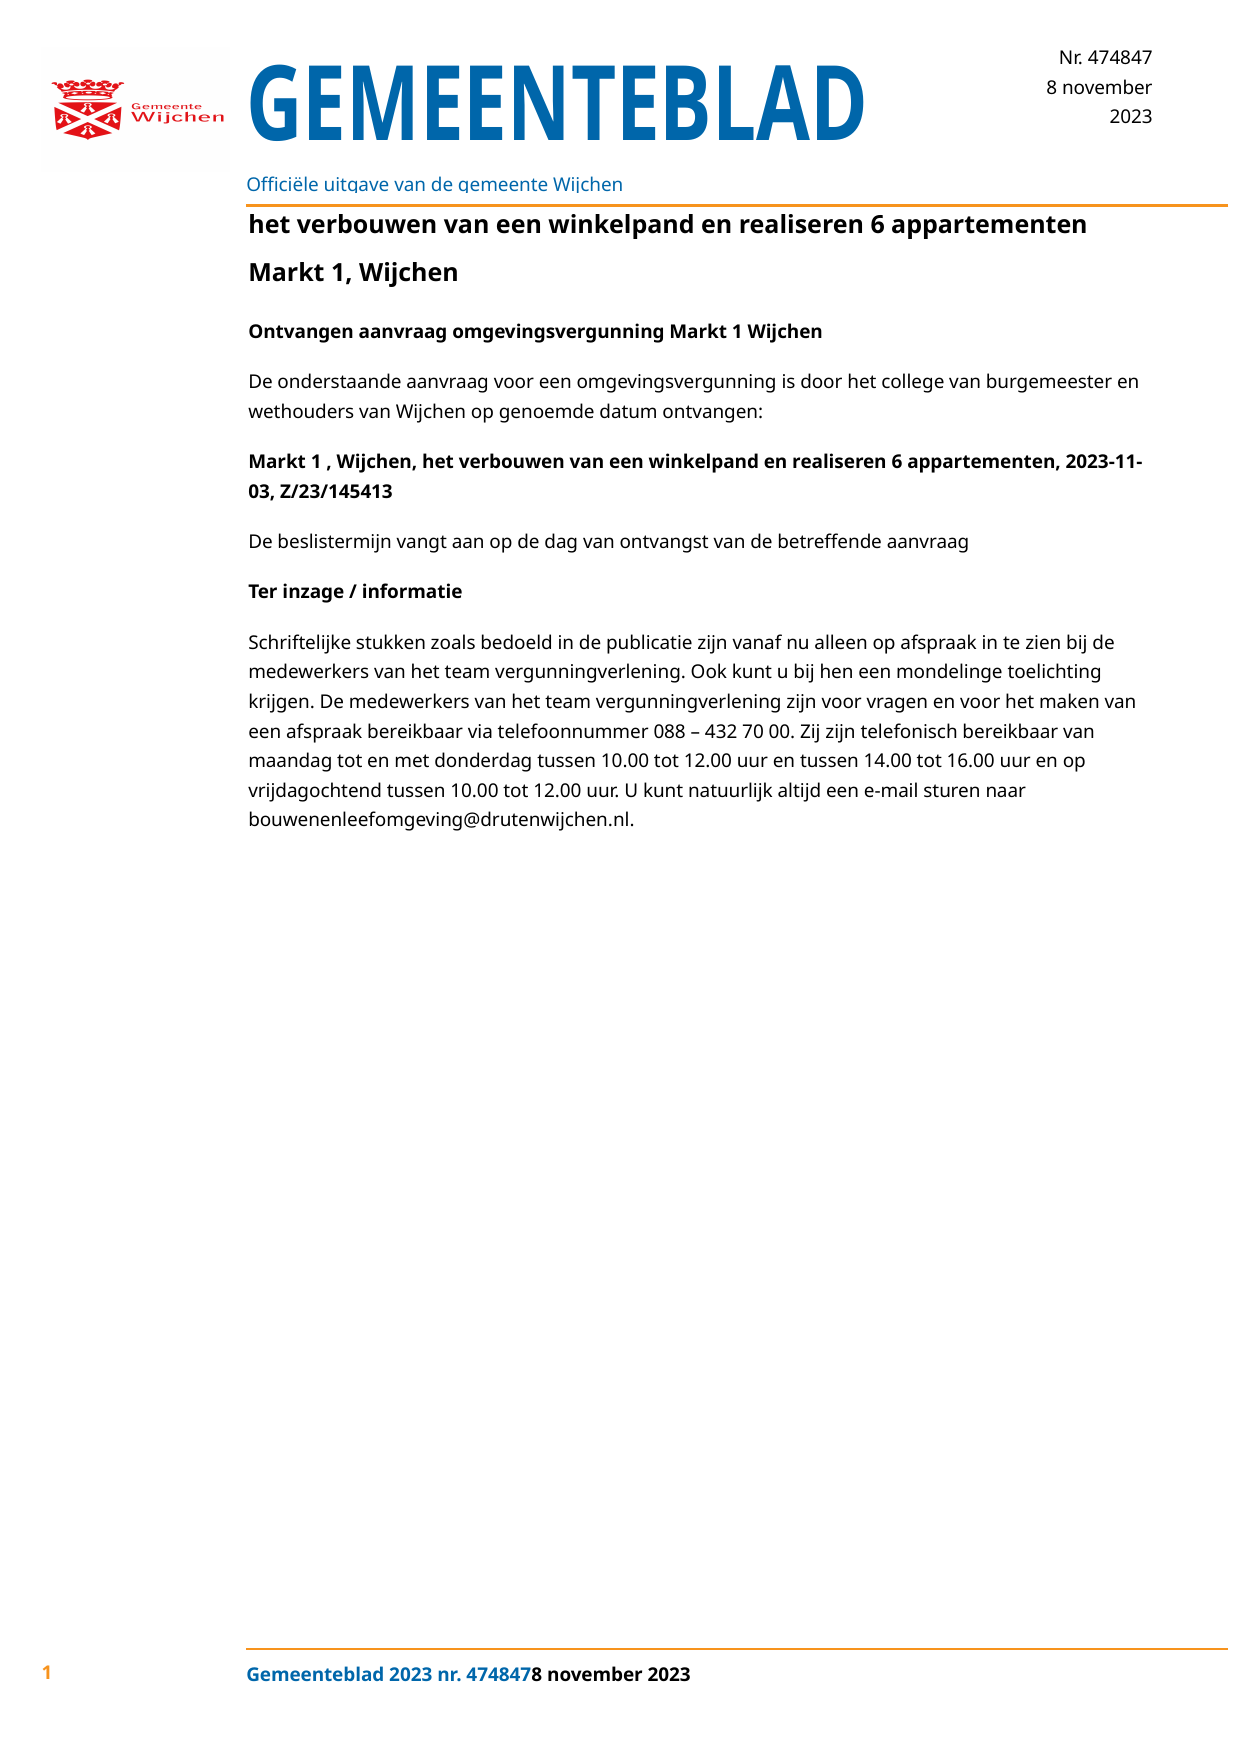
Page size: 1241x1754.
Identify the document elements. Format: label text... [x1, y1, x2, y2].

text De onderstaande aanvraag voor een omgevingsvergunning is door het college van burgemeester en wethouders van Wijchen op genoemde datum ontvangen: [248, 368, 1152, 424]
text Ontvangen aanvraag omgevingsvergunning Markt 1 Wijchen [248, 318, 1152, 344]
text De beslistermijn vangt aan op de dag van ontvangst van de betreffende aanvraag [248, 528, 1152, 554]
text Schriftelijke stukken zoals bedoeld in de publicatie zijn vanaf nu alleen op afspraak in te zien bij de medewerkers van het team vergunningverlening. Ook kunt u bij hen een mondelinge toelichting krijgen. De medewerkers van het team vergunningverlening zijn voor vragen en voor het maken van een afspraak bereikbaar via telefoonnummer 088 – 432 70 00. Zij zijn telefonisch bereikbaar van maandag tot en met donderdag tussen 10.00 tot 12.00 uur en tussen 14.00 tot 16.00 uur en op vrijdagochtend tussen 10.00 tot 12.00 uur. U kunt natuurlijk altijd een e-mail sturen naar bouwenenleefomgeving@drutenwijchen.nl. [248, 629, 1152, 832]
text Ter inzage / informatie [248, 579, 1152, 604]
text het verbouwen van een winkelpand en realiseren 6 appartementen Markt 1, Wijchen [248, 207, 1152, 288]
picture [41, 47, 231, 172]
text Markt 1 , Wijchen, het verbouwen van een winkelpand en realiseren 6 appartementen, 2023-11-03, Z/23/145413 [248, 448, 1152, 504]
